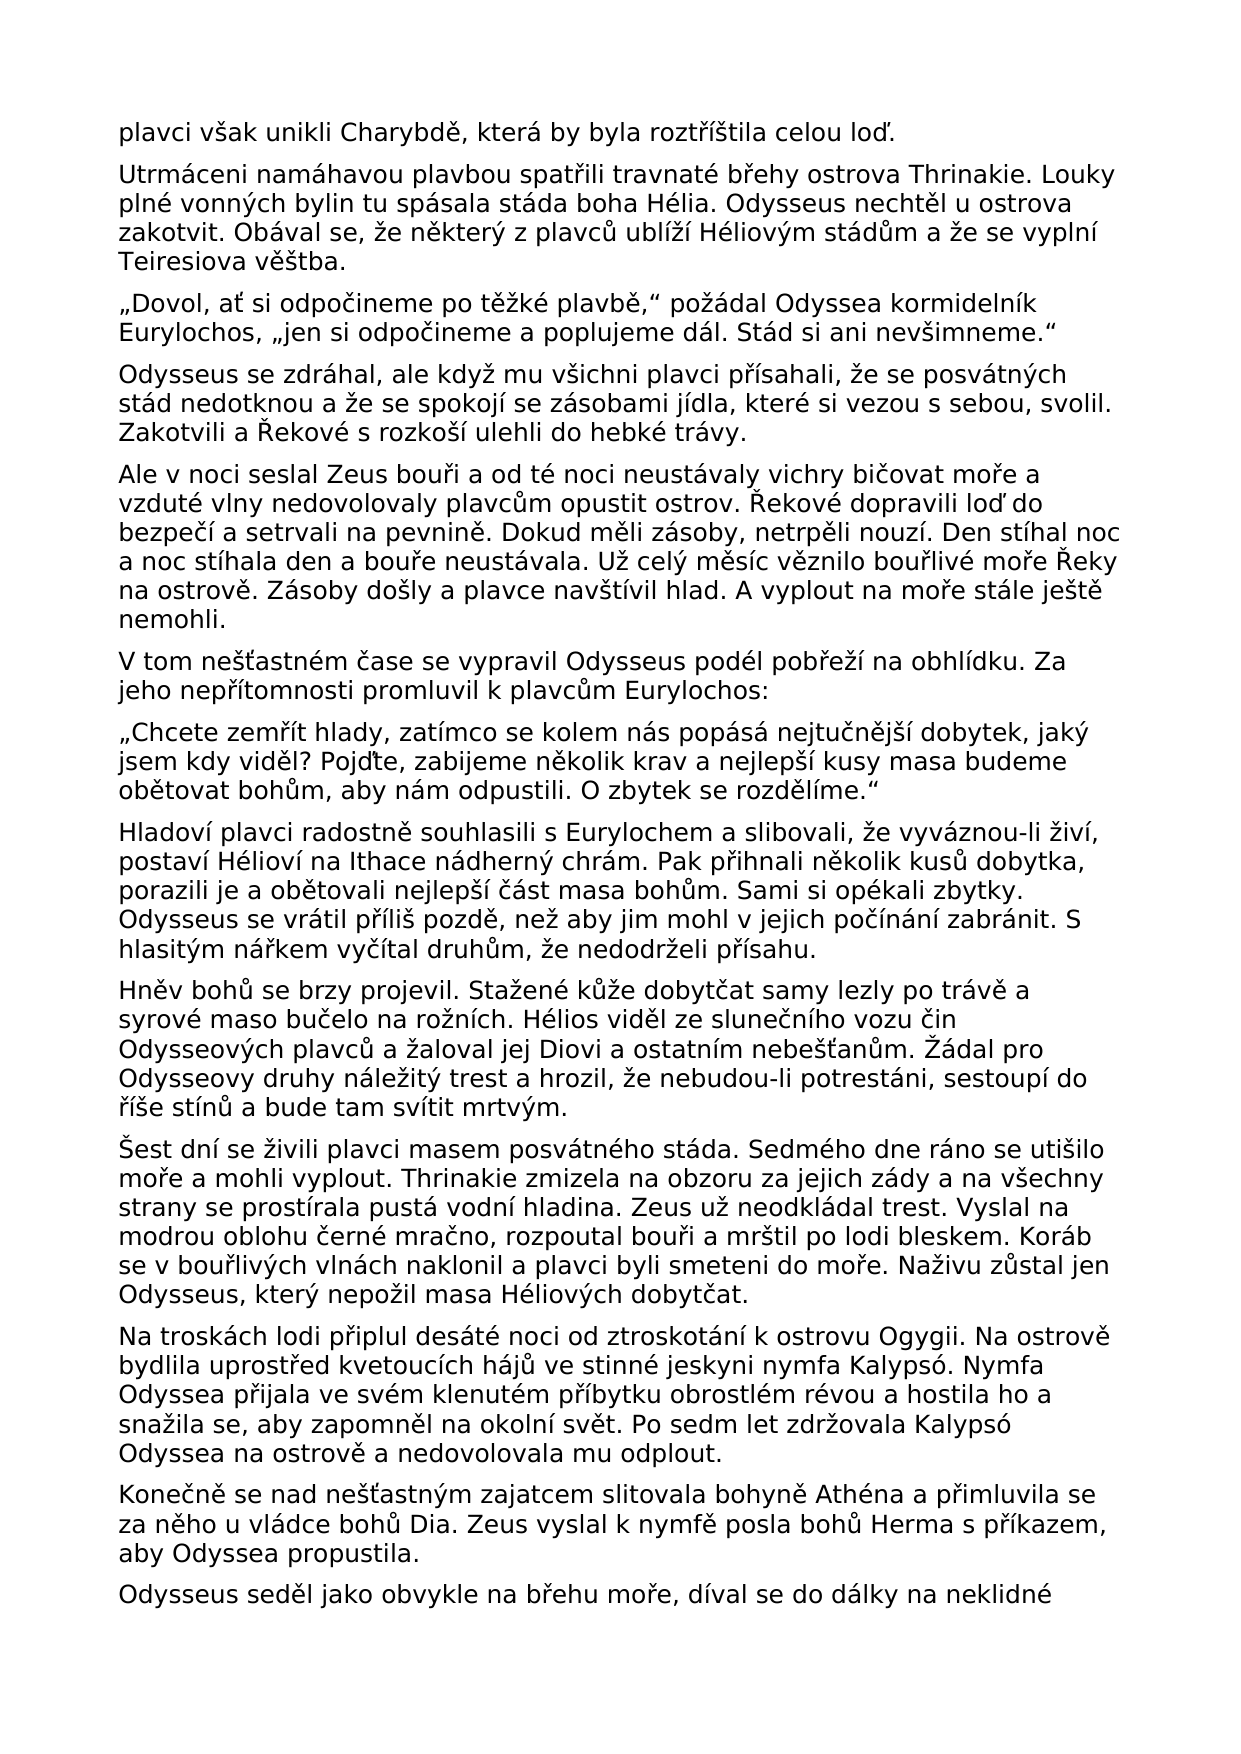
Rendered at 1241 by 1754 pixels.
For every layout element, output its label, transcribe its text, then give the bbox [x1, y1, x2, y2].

text Odysseus seděl jako obvykle na břehu moře, díval se do dálky na neklidné [118, 1581, 1122, 1610]
text V tom nešťastném čase se vypravil Odysseus podél pobřeží na obhlídku. Za jeho nepřítomnosti promluvil k plavcům Eurylochos: [118, 647, 1122, 706]
text Šest dní se živili plavci masem posvátného stáda. Sedmého dne ráno se utišilo moře a mohli vyplout. Thrinakie zmizela na obzoru za jejich zády a na všechny strany se prostírala pustá vodní hladina. Zeus už neodkládal trest. Vyslal na modrou oblohu černé mračno, rozpoutal bouři a mrštil po lodi bleskem. Koráb se v bouřlivých vlnách naklonil a plavci byli smeteni do moře. Naživu zůstal jen Odysseus, který nepožil masa Héliových dobytčat. [118, 1135, 1122, 1310]
text „Dovol, ať si odpočineme po těžké plavbě,“ požádal Odyssea kormidelník Eurylochos, „jen si odpočineme a poplujeme dál. Stád si ani nevšimneme.“ [118, 289, 1122, 347]
text Hladoví plavci radostně souhlasili s Eurylochem a slibovali, že vyváznou-li živí, postaví Hélioví na Ithace nádherný chrám. Pak přihnali několik kusů dobytka, porazili je a obětovali nejlepší část masa bohům. Sami si opékali zbytky. Odysseus se vrátil příliš pozdě, než aby jim mohl v jejich počínání zabránit. S hlasitým nářkem vyčítal druhům, že nedodrželi přísahu. [118, 818, 1122, 964]
text Konečně se nad nešťastným zajatcem slitovala bohyně Athéna a přimluvila se za něho u vládce bohů Dia. Zeus vyslal k nymfě posla bohů Herma s příkazem, aby Odyssea propustila. [118, 1481, 1122, 1568]
text Odysseus se zdráhal, ale když mu všichni plavci přísahali, že se posvátných stád nedotknou a že se spokojí se zásobami jídla, které si vezou s sebou, svolil. Zakotvili a Řekové s rozkoší ulehli do hebké trávy. [118, 360, 1122, 447]
text Utrmáceni namáhavou plavbou spatřili travnaté břehy ostrova Thrinakie. Louky plné vonných bylin tu spásala stáda boha Hélia. Odysseus nechtěl u ostrova zakotvit. Obával se, že některý z plavců ublíží Héliovým stádům a že se vyplní Teiresiova věštba. [118, 160, 1122, 276]
text „Chcete zemřít hlady, zatímco se kolem nás popásá nejtučnější dobytek, jaký jsem kdy viděl? Pojďte, zabijeme několik krav a nejlepší kusy masa budeme obětovat bohům, aby nám odpustili. O zbytek se rozdělíme.“ [118, 718, 1122, 806]
text plavci však unikli Charybdě, která by byla roztříštila celou loď. [118, 118, 1122, 147]
text Hněv bohů se brzy projevil. Stažené kůže dobytčat samy lezly po trávě a syrové maso bučelo na rožních. Hélios viděl ze slunečního vozu čin Odysseových plavců a žaloval jej Diovi a ostatním nebešťanům. Žádal pro Odysseovy druhy náležitý trest a hrozil, že nebudou-li potrestáni, sestoupí do říše stínů a bude tam svítit mrtvým. [118, 976, 1122, 1122]
text Ale v noci seslal Zeus bouři a od té noci neustávaly vichry bičovat moře a vzduté vlny nedovolovaly plavcům opustit ostrov. Řekové dopravili loď do bezpečí a setrvali na pevnině. Dokud měli zásoby, netrpěli nouzí. Den stíhal noc a noc stíhala den a bouře neustávala. Už celý měsíc věznilo bouřlivé moře Řeky na ostrově. Zásoby došly a plavce navštívil hlad. A vyplout na moře stále ještě nemohli. [118, 460, 1122, 635]
text Na troskách lodi připlul desáté noci od ztroskotání k ostrovu Ogygii. Na ostrově bydlila uprostřed kvetoucích hájů ve stinné jeskyni nymfa Kalypsó. Nymfa Odyssea přijala ve svém klenutém příbytku obrostlém révou a hostila ho a snažila se, aby zapomněl na okolní svět. Po sedm let zdržovala Kalypsó Odyssea na ostrově a nedovolovala mu odplout. [118, 1322, 1122, 1468]
